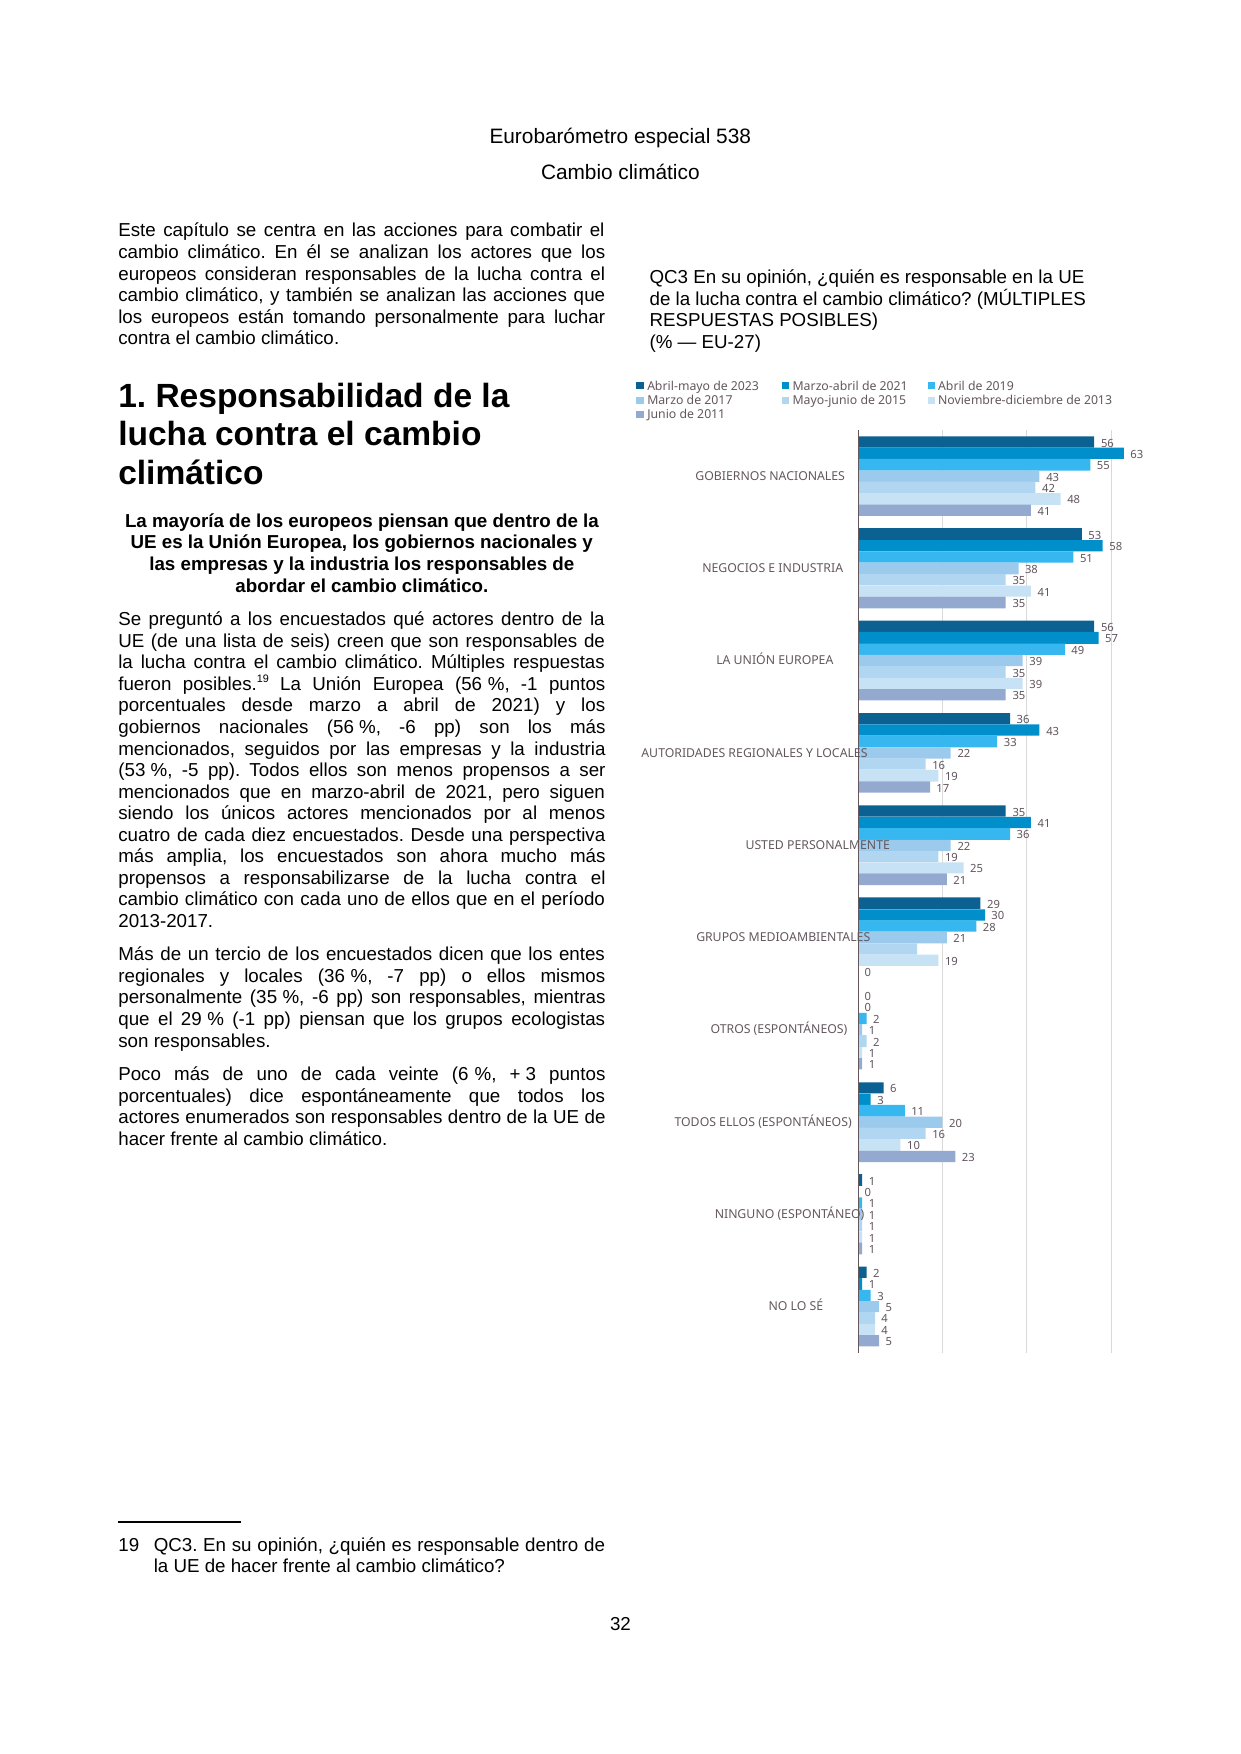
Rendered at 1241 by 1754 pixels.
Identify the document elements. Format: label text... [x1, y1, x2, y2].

subtitle 1. Responsabilidad de la lucha contra el cambio climático [118, 375, 605, 491]
text Este capítulo se centra en las acciones para combatir el cambio climático. En él se analizan los actores que los europeos consideran responsables de la lucha contra el cambio climático, y también se analizan las acciones que los europeos están tomando personalmente para luchar contra el cambio climático. [118, 219, 605, 349]
text Se preguntó a los encuestados qué actores dentro de la UE (de una lista de seis) creen que son responsables de la lucha contra el cambio climático. Múltiples respuestas fueron posibles. La Unión Europea (56 %, -1 puntos porcentuales desde marzo a abril de 2021) y los gobiernos nacionales (56 %, -6 pp) son los más mencionados, seguidos por las empresas y la industria (53 %, -5 pp). Todos ellos son menos propensos a ser mencionados que en marzo-abril de 2021, pero siguen siendo los únicos actores mencionados por al menos cuatro de cada diez encuestados. Desde una perspectiva más amplia, los encuestados son ahora mucho más propensos a responsabilizarse de la lucha contra el cambio climático con cada uno de ellos que en el período 2013-2017. [118, 608, 605, 931]
text La mayoría de los europeos piensan que dentro de la UE es la Unión Europea, los gobiernos nacionales y las empresas y la industria los responsables de abordar el cambio climático. [118, 510, 605, 596]
text Poco más de uno de cada veinte (6 %, + 3 puntos porcentuales) dice espontáneamente que todos los actores enumerados son responsables dentro de la UE de hacer frente al cambio climático. [118, 1063, 605, 1149]
text QC3. En su opinión, ¿quién es responsable dentro de la UE de hacer frente al cambio climático? [118, 1534, 605, 1577]
text Más de un tercio de los encuestados dicen que los entes regionales y locales (36 %, -7 pp) o ellos mismos personalmente (35 %, -6 pp) son responsables, mientras que el 29 % (-1 pp) piensan que los grupos ecologistas son responsables. [118, 943, 605, 1051]
